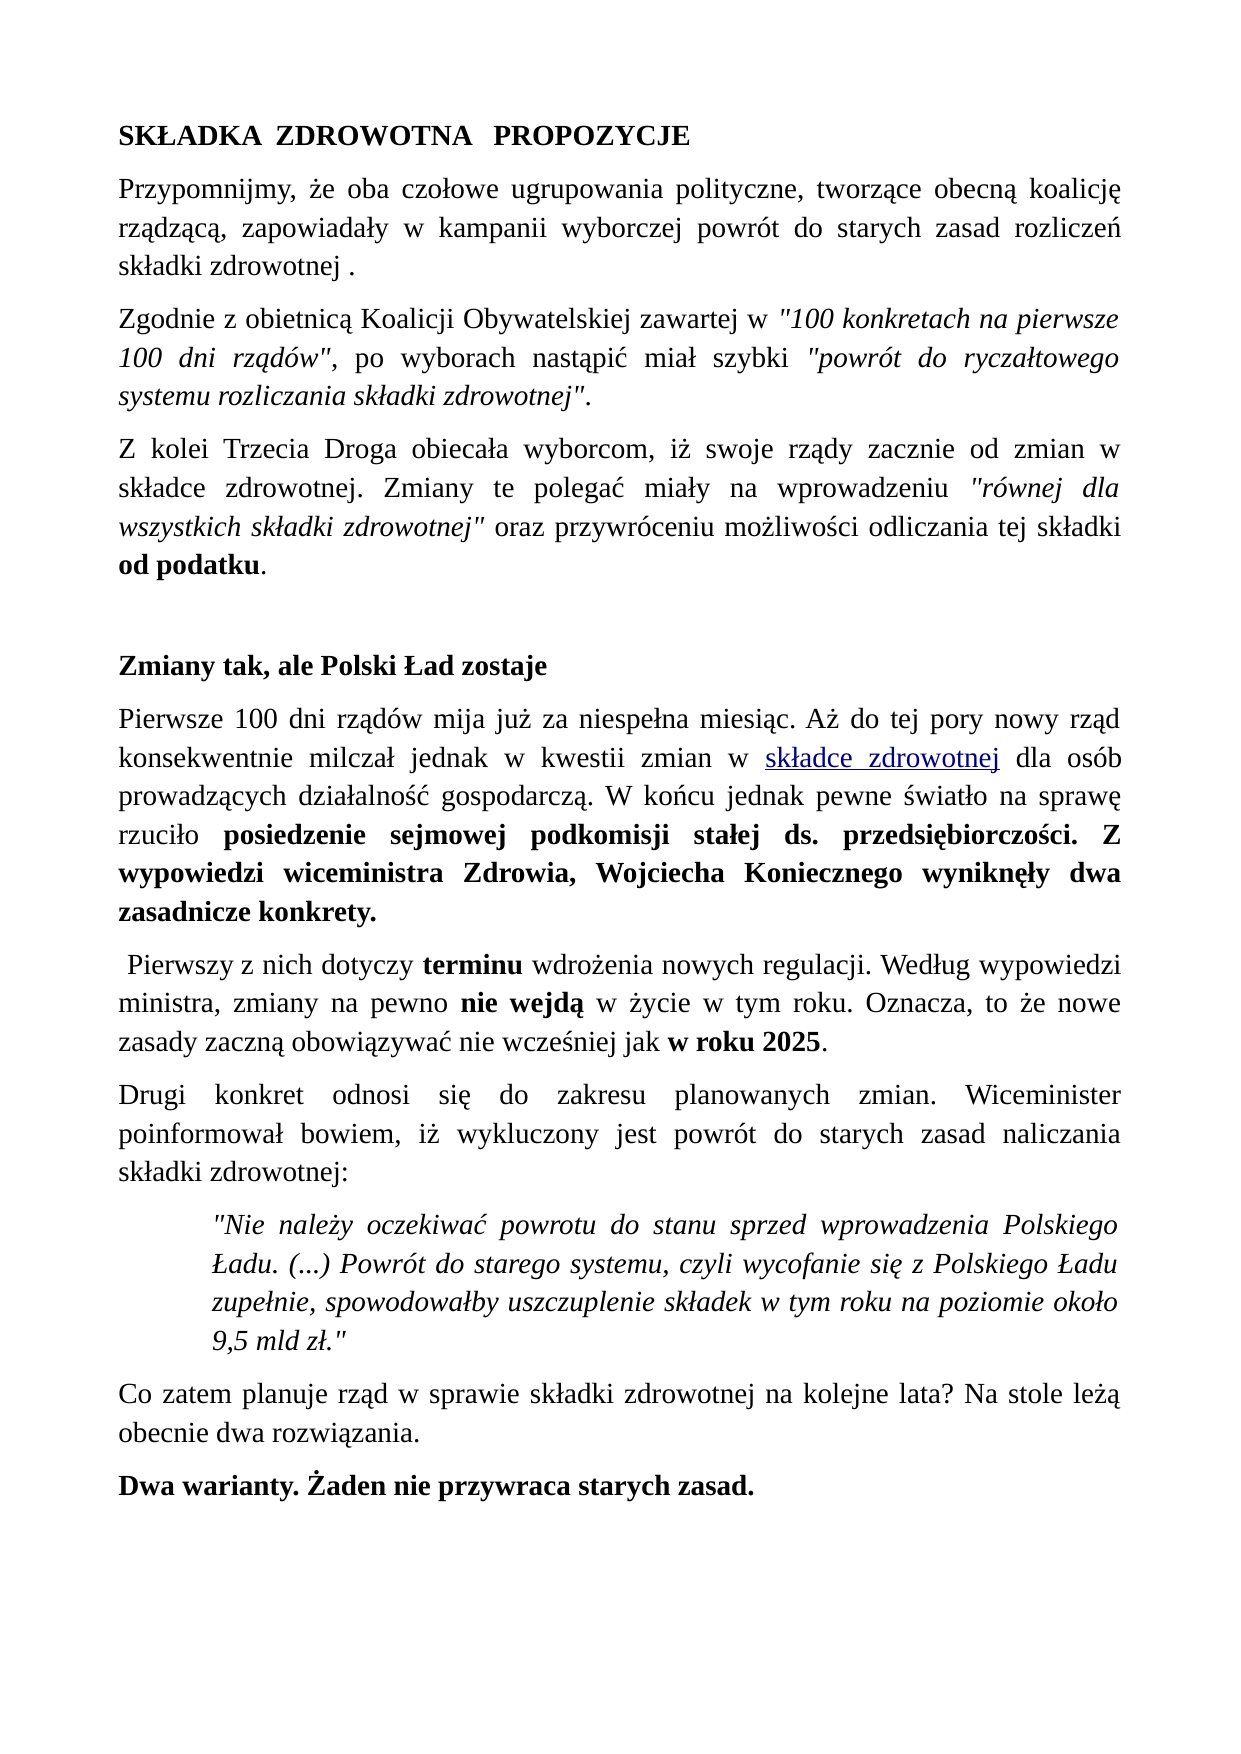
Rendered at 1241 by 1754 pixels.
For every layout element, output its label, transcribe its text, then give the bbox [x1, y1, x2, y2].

text Drugi konkret odnosi się do zakresu planowanych zmian. Wiceminister poinformował bowiem, iż wykluczony jest powrót do starych zasad naliczania składki zdrowotnej: [118, 1077, 1122, 1188]
text Dwa warianty. Żaden nie przywraca starych zasad. [118, 1468, 1122, 1501]
text Zmiany tak, ale Polski Ład zostaje [118, 648, 1122, 682]
text Zgodnie z obietnicą Koalicji Obywatelskiej zawartej w "100 konkretach na pierwsze 100 dni rządów", po wyborach nastąpić miał szybki "powrót do ryczałtowego systemu rozliczania składki zdrowotnej". [118, 301, 1122, 412]
text Przypomnijmy, że oba czołowe ugrupowania polityczne, tworzące obecną koalicję rządzącą, zapowiadały w kampanii wyborczej powrót do starych zasad rozliczeń składki zdrowotnej . [118, 171, 1122, 282]
text Pierwsze 100 dni rządów mija już za niespełna miesiąc. Aż do tej pory nowy rząd konsekwentnie milczał jednak w kwestii zmian w składce zdrowotnej dla osób prowadzących działalność gospodarczą. W końcu jednak pewne światło na sprawę rzuciło posiedzenie sejmowej podkomisji stałej ds. przedsiębiorczości. Z wypowiedzi wiceministra Zdrowia, Wojciecha Koniecznego wyniknęły dwa zasadnicze konkrety. [118, 701, 1122, 927]
text SKŁADKA ZDROWOTNA PROPOZYCJE [118, 118, 1122, 152]
text Pierwszy z nich dotyczy terminu wdrożenia nowych regulacji. Według wypowiedzi ministra, zmiany na pewno nie wejdą w życie w tym roku. Oznacza, to że nowe zasady zaczną obowiązywać nie wcześniej jak w roku 2025. [118, 947, 1122, 1058]
text Z kolei Trzecia Droga obiecała wyborcom, iż swoje rządy zacznie od zmian w składce zdrowotnej. Zmiany te polegać miały na wprowadzeniu "równej dla wszystkich składki zdrowotnej" oraz przywróceniu możliwości odliczania tej składki od podatku. [118, 432, 1122, 581]
text Co zatem planuje rząd w sprawie składki zdrowotnej na kolejne lata? Na stole leżą obecnie dwa rozwiązania. [118, 1376, 1122, 1448]
text "Nie należy oczekiwać powrotu do stanu sprzed wprowadzenia Polskiego Ładu. (...) Powrót do starego systemu, czyli wycofanie się z Polskiego Ładu zupełnie, spowodowałby uszczuplenie składek w tym roku na poziomie około 9,5 mld zł." [212, 1207, 1122, 1357]
